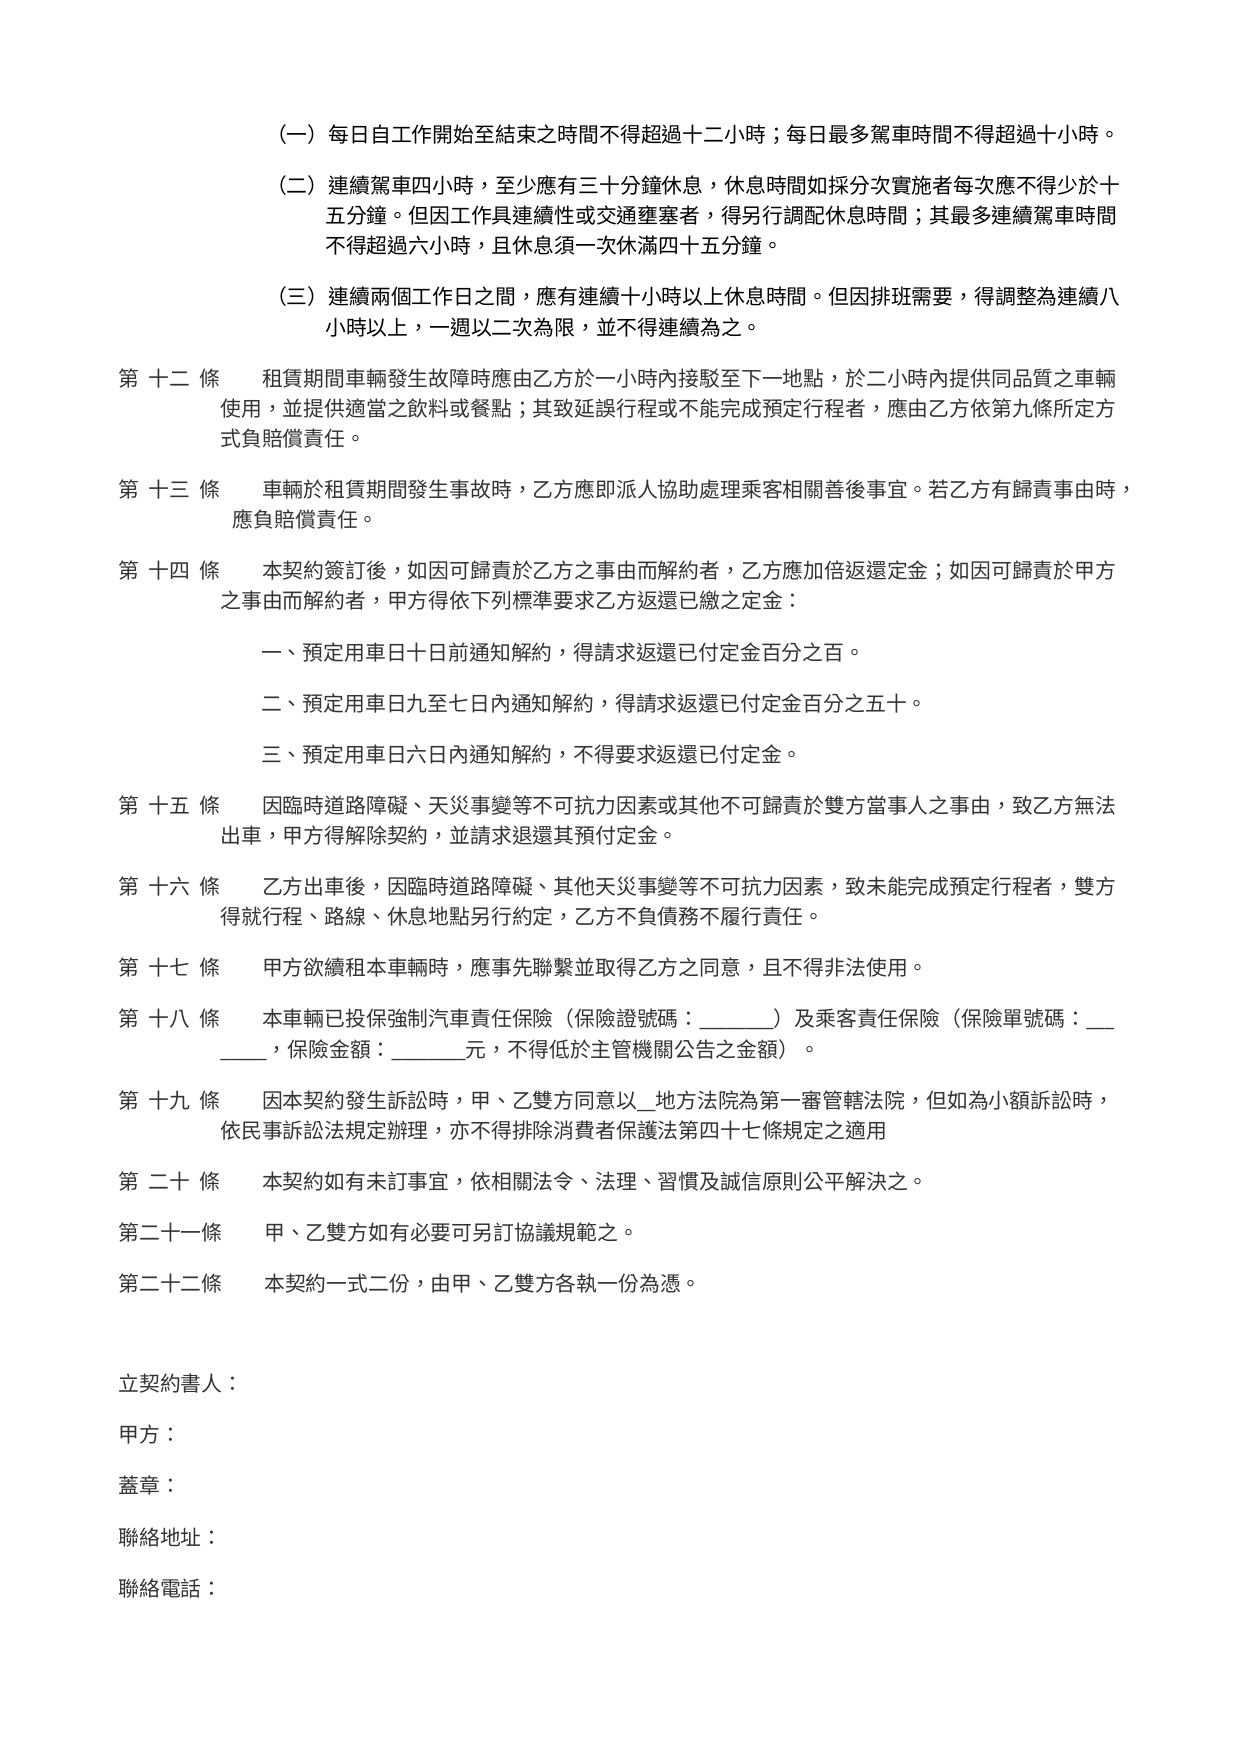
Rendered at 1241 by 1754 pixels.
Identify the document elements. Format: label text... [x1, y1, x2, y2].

text 三、預定用車日六日內通知解約，不得要求返還已付定金。 [261, 738, 1122, 768]
text 第 十七 條 甲方欲續租本車輛時，應事先聯繫並取得乙方之同意，且不得非法使用。 [118, 951, 1122, 982]
text 二、預定用車日九至七日內通知解約，得請求返還已付定金百分之五十。 [261, 687, 1122, 717]
text 聯絡電話： [118, 1572, 1122, 1602]
text 第 十三 條 車輛於租賃期間發生事故時，乙方應即派人協助處理乘客相關善後事宜。若乙方有歸責事由時，應負賠償責任。 [118, 473, 1122, 534]
text 甲方： [118, 1419, 1122, 1449]
text 第 十五 條 因臨時道路障礙、天災事變等不可抗力因素或其他不可歸責於雙方當事人之事由，致乙方無法出車，甲方得解除契約，並請求退還其預付定金。 [118, 789, 1122, 849]
text 立契約書人： [118, 1368, 1122, 1398]
text 蓋章： [118, 1470, 1122, 1500]
text 第 十二 條 租賃期間車輛發生故障時應由乙方於一小時內接駁至下一地點，於二小時內提供同品質之車輛使用，並提供適當之飲料或餐點；其致延誤行程或不能完成預定行程者，應由乙方依第九條所定方式負賠償責任。 [118, 362, 1122, 452]
text 第 十九 條 因本契約發生訴訟時，甲、乙雙方同意以__地方法院為第一審管轄法院，但如為小額訴訟時，依民事訴訟法規定辦理，亦不得排除消費者保護法第四十七條規定之適用 [118, 1084, 1122, 1144]
text （一）每日自工作開始至結束之時間不得超過十二小時；每日最多駕車時間不得超過十小時。 [220, 118, 1122, 148]
text 一、預定用車日十日前通知解約，得請求返還已付定金百分之百。 [261, 636, 1122, 666]
text 第二十二條 本契約一式二份，由甲、乙雙方各執一份為憑。 [118, 1267, 1122, 1298]
text 聯絡地址： [118, 1521, 1122, 1551]
text 第 十四 條 本契約簽訂後，如因可歸責於乙方之事由而解約者，乙方應加倍返還定金；如因可歸責於甲方之事由而解約者，甲方得依下列標準要求乙方返還已繳之定金： [118, 554, 1122, 615]
text 第 十八 條 本車輛已投保強制汽車責任保險（保險證號碼：________）及乘客責任保險（保險單號碼：________，保險金額：________元，不得低於主管機關公告之金額）。 [118, 1002, 1122, 1063]
text （二）連續駕車四小時，至少應有三十分鐘休息，休息時間如採分次實施者每次應不得少於十五分鐘。但因工作具連續性或交通壅塞者，得另行調配休息時間；其最多連續駕車時間不得超過六小時，且休息須一次休滿四十五分鐘。 [266, 169, 1122, 260]
text （三）連續兩個工作日之間，應有連續十小時以上休息時間。但因排班需要，得調整為連續八小時以上，一週以二次為限，並不得連續為之。 [266, 281, 1122, 341]
text 第二十一條 甲、乙雙方如有必要可另訂協議規範之。 [118, 1216, 1122, 1247]
text 第 十六 條 乙方出車後，因臨時道路障礙、其他天災事變等不可抗力因素，致未能完成預定行程者，雙方得就行程、路線、休息地點另行約定，乙方不負債務不履行責任。 [118, 870, 1122, 931]
text 第 二十 條 本契約如有未訂事宜，依相關法令、法理、習慣及誠信原則公平解決之。 [118, 1165, 1122, 1196]
